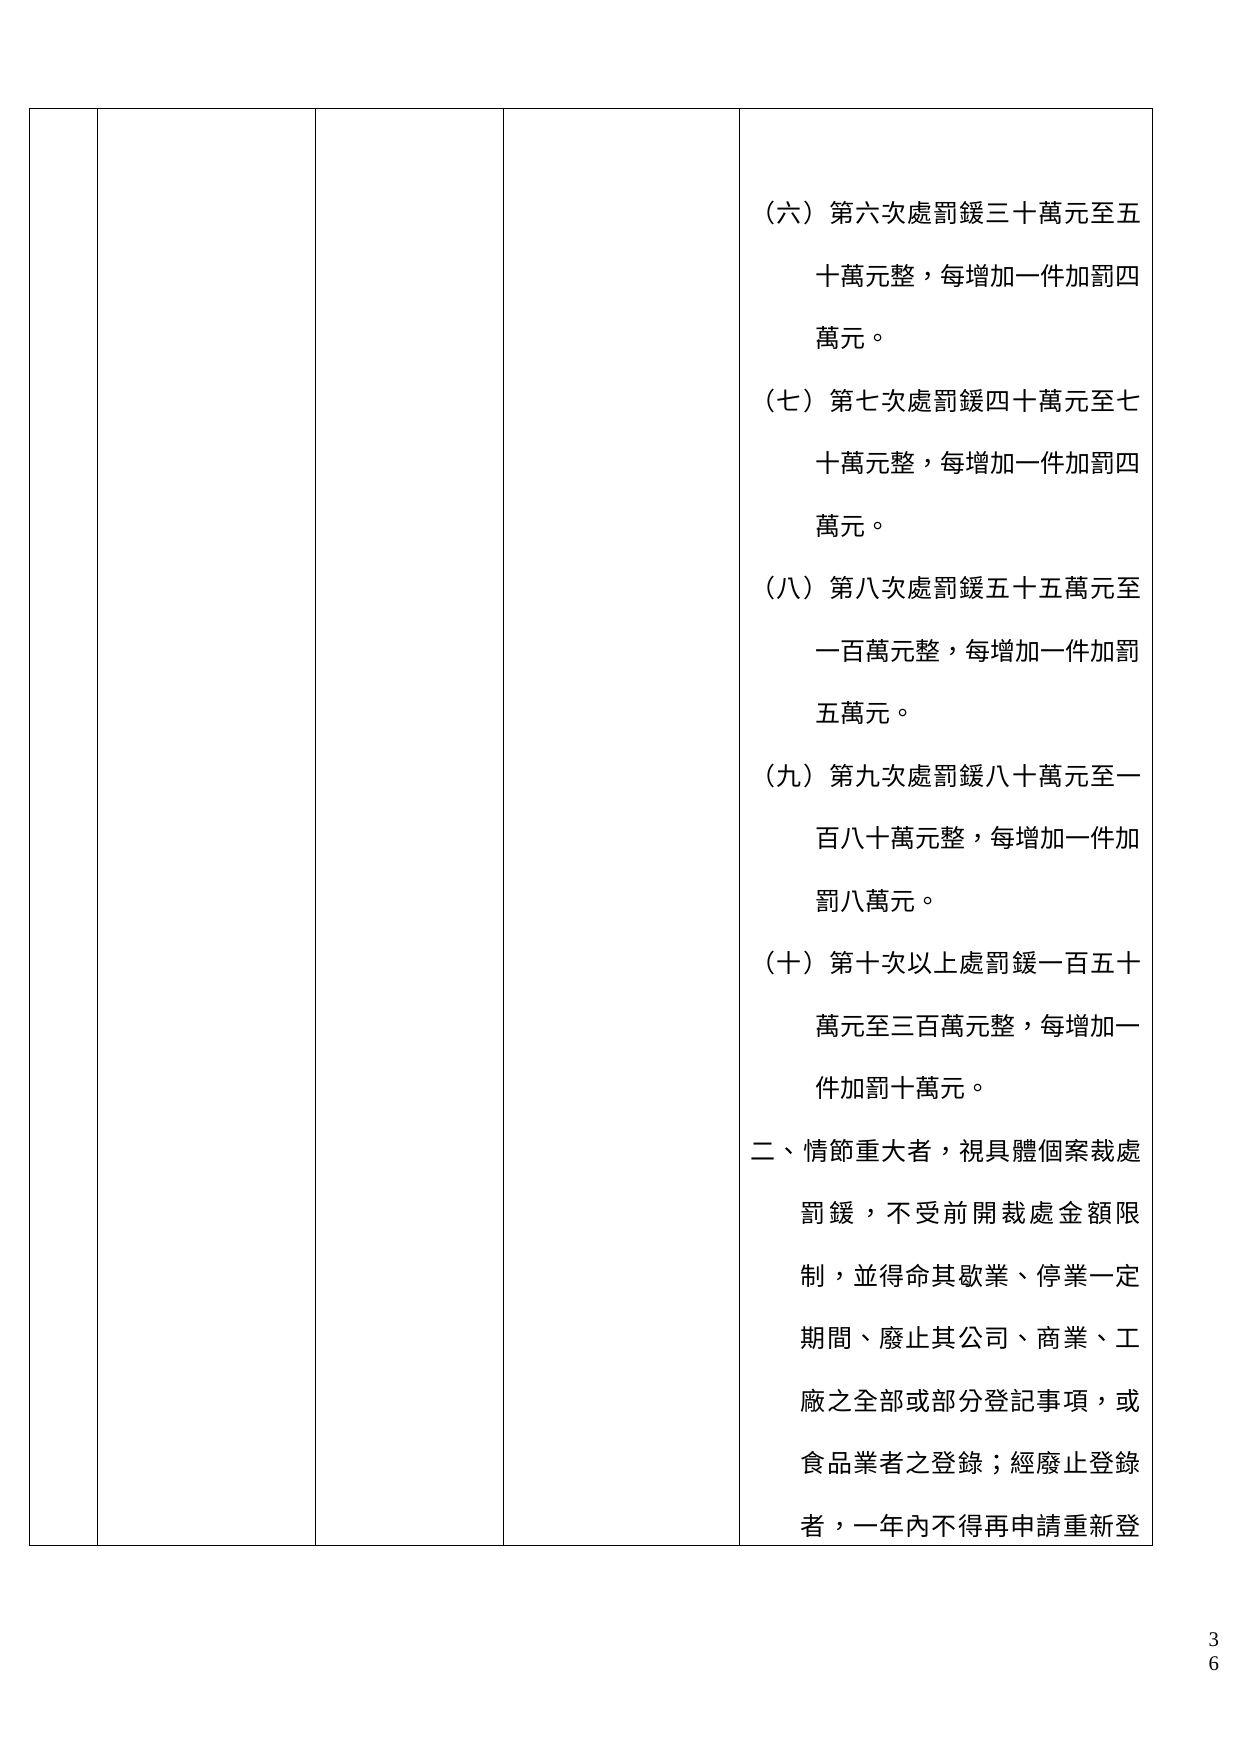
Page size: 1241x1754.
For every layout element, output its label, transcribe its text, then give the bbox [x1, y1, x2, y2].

table_cell [98, 109, 315, 1545]
table_cell [316, 109, 503, 1545]
table_cell [504, 109, 739, 1545]
table_cell （六）第六次處罰鍰三十萬元至五十萬元整，每增加一件加罰四萬元。 （七）第七次處罰鍰四十萬元至七十萬元整，每增加一件加罰四萬元。 （八）第八次處罰鍰五十五萬元至一百萬元整，每增加一件加罰五萬元。 （九）第九次處罰鍰八十萬元至一百八十萬元整，每增加一件加罰八萬元。 （十）第十次以上處罰鍰一百五十萬元至三百萬元整，每增加一件加罰十萬元。 二、情節重大者，視具體個案裁處罰鍰，不受前開裁處金額限制，並得命其歇業、停業一定期間、廢止其公司、商業、工廠之全部或部分登記事項，或食品業者之登錄；經廢止登錄者，一年內不得再申請重新登 [740, 109, 1152, 1545]
table_cell [30, 109, 97, 1545]
